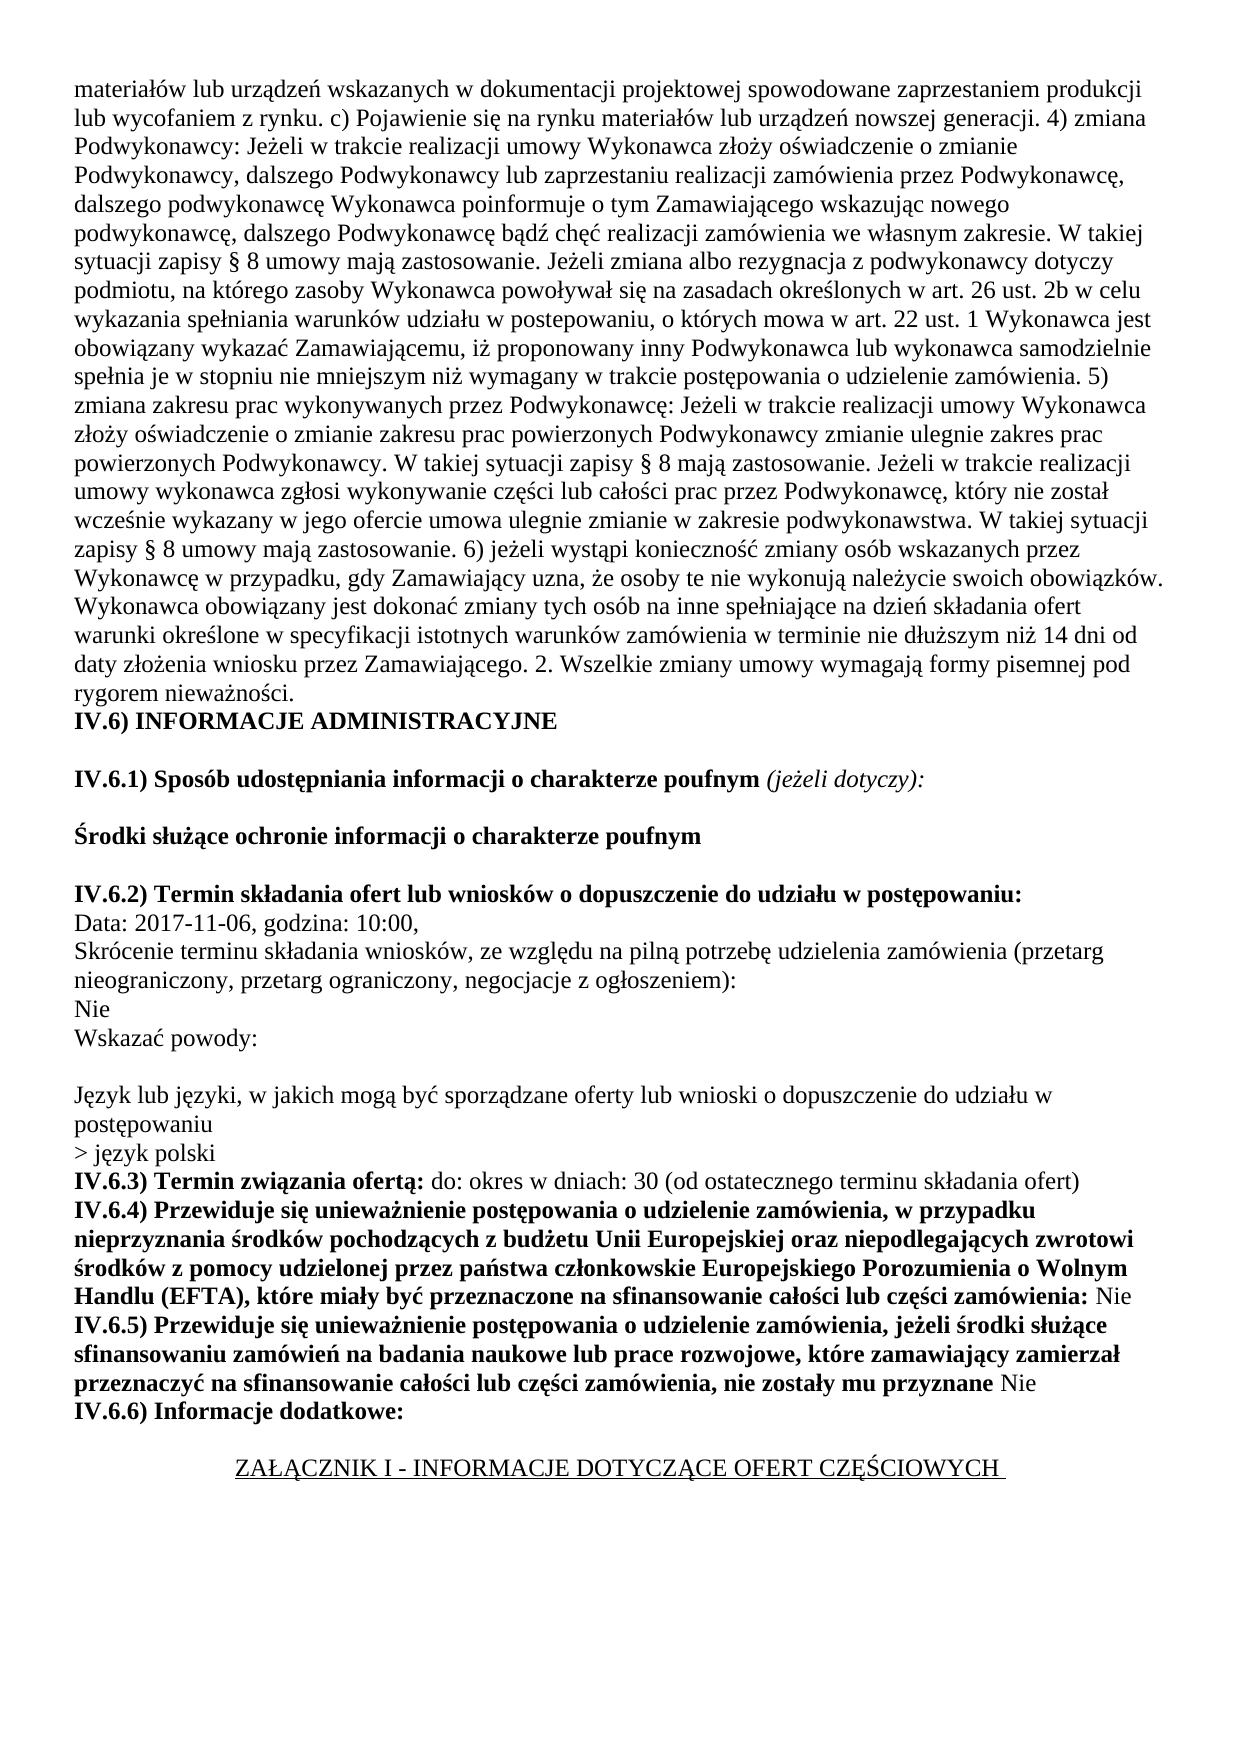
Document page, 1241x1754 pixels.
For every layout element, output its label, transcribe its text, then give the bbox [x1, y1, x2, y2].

text ZAŁĄCZNIK I - INFORMACJE DOTYCZĄCE OFERT CZĘŚCIOWYCH [74, 1453, 1167, 1482]
text materiałów lub urządzeń wskazanych w dokumentacji projektowej spowodowane zaprzestaniem produkcji lub wycofaniem z rynku. c) Pojawienie się na rynku materiałów lub urządzeń nowszej generacji. 4) zmiana Podwykonawcy: Jeżeli w trakcie realizacji umowy Wykonawca złoży oświadczenie o zmianie Podwykonawcy, dalszego Podwykonawcy lub zaprzestaniu realizacji zamówienia przez Podwykonawcę, dalszego podwykonawcę Wykonawca poinformuje o tym Zamawiającego wskazując nowego podwykonawcę, dalszego Podwykonawcę bądź chęć realizacji zamówienia we własnym zakresie. W takiej sytuacji zapisy § 8 umowy mają zastosowanie. Jeżeli zmiana albo rezygnacja z podwykonawcy dotyczy podmiotu, na którego zasoby Wykonawca powoływał się na zasadach określonych w art. 26 ust. 2b w celu wykazania spełniania warunków udziału w postepowaniu, o których mowa w art. 22 ust. 1 Wykonawca jest obowiązany wykazać Zamawiającemu, iż proponowany inny Podwykonawca lub wykonawca samodzielnie spełnia je w stopniu nie mniejszym niż wymagany w trakcie postępowania o udzielenie zamówienia. 5) zmiana zakresu prac wykonywanych przez Podwykonawcę: Jeżeli w trakcie realizacji umowy Wykonawca złoży oświadczenie o zmianie zakresu prac powierzonych Podwykonawcy zmianie ulegnie zakres prac powierzonych Podwykonawcy. W takiej sytuacji zapisy § 8 mają zastosowanie. Jeżeli w trakcie realizacji umowy wykonawca zgłosi wykonywanie części lub całości prac przez Podwykonawcę, który nie został wcześnie wykazany w jego ofercie umowa ulegnie zmianie w zakresie podwykonawstwa. W takiej sytuacji zapisy § 8 umowy mają zastosowanie. 6) jeżeli wystąpi konieczność zmiany osób wskazanych przez Wykonawcę w przypadku, gdy Zamawiający uzna, że osoby te nie wykonują należycie swoich obowiązków. Wykonawca obowiązany jest dokonać zmiany tych osób na inne spełniające na dzień składania ofert warunki określone w specyfikacji istotnych warunków zamówienia w terminie nie dłuższym niż 14 dni od daty złożenia wniosku przez Zamawiającego. 2. Wszelkie zmiany umowy wymagają formy pisemnej pod rygorem nieważności. IV.6) INFORMACJE ADMINISTRACYJNE IV.6.1) Sposób udostępniania informacji o charakterze poufnym (jeżeli dotyczy): Środki służące ochronie informacji o charakterze poufnym IV.6.2) Termin składania ofert lub wniosków o dopuszczenie do udziału w postępowaniu: Data: 2017-11-06, godzina: 10:00, Skrócenie terminu składania wniosków, ze względu na pilną potrzebę udzielenia zamówienia (przetarg nieograniczony, przetarg ograniczony, negocjacje z ogłoszeniem): Nie Wskazać powody: Język lub języki, w jakich mogą być sporządzane oferty lub wnioski o dopuszczenie do udziału w postępowaniu > język polski IV.6.3) Termin związania ofertą: do: okres w dniach: 30 (od ostatecznego terminu składania ofert) IV.6.4) Przewiduje się unieważnienie postępowania o udzielenie zamówienia, w przypadku nieprzyznania środków pochodzących z budżetu Unii Europejskiej oraz niepodlegających zwrotowi środków z pomocy udzielonej przez państwa członkowskie Europejskiego Porozumienia o Wolnym Handlu (EFTA), które miały być przeznaczone na sfinansowanie całości lub części zamówienia: Nie IV.6.5) Przewiduje się unieważnienie postępowania o udzielenie zamówienia, jeżeli środki służące sfinansowaniu zamówień na badania naukowe lub prace rozwojowe, które zamawiający zamierzał przeznaczyć na sfinansowanie całości lub części zamówienia, nie zostały mu przyznane Nie IV.6.6) Informacje dodatkowe: [74, 74, 1167, 1453]
